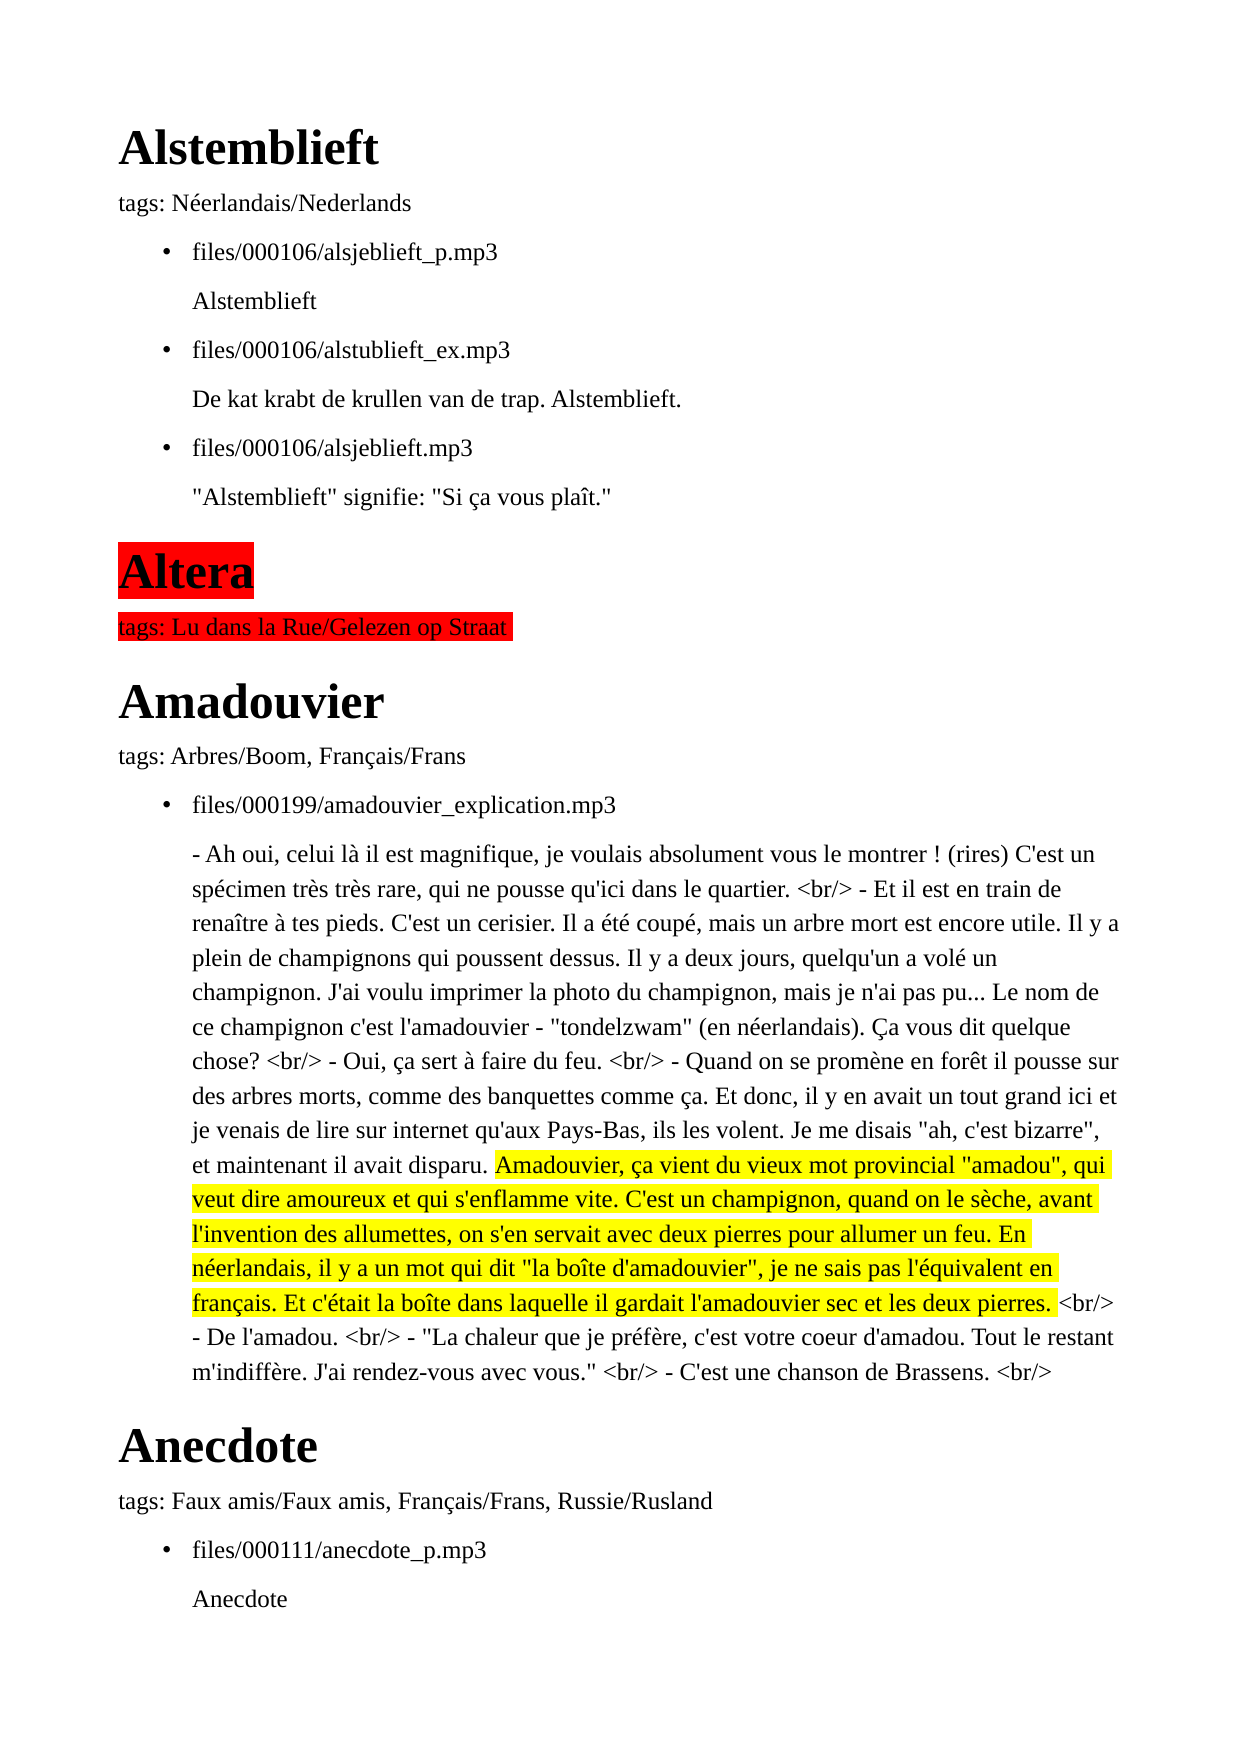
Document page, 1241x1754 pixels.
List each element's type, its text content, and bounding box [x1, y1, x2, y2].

list files/000106/alsjeblieft_p.mp3 [162, 237, 1122, 266]
text tags: Arbres/Boom, Français/Frans [118, 741, 1122, 770]
subtitle Alstemblieft [118, 118, 1122, 176]
list files/000106/alstublieft_ex.mp3 [162, 335, 1122, 364]
list Alstemblieft [162, 286, 1122, 315]
text tags: Faux amis/Faux amis, Français/Frans, Russie/Rusland [118, 1486, 1122, 1515]
list De kat krabt de krullen van de trap. Alstemblieft. [162, 384, 1122, 413]
list files/000199/amadouvier_explication.mp3 [162, 791, 1122, 819]
subtitle Altera [118, 542, 1122, 599]
subtitle Anecdote [118, 1416, 1122, 1474]
list - Ah oui, celui là il est magnifique, je voulais absolument vous le montrer ! (rires) C'est un spécimen très très rare, qui ne pousse qu'ici dans le quartier. <br/> - Et il est en train de renaître à tes pieds. C'est un cerisier. Il a été coupé, mais un arbre mort est encore utile. Il y a plein de champignons qui poussent dessus. Il y a deux jours, quelqu'un a volé un champignon. J'ai voulu imprimer la photo du champignon, mais je n'ai pas pu... Le nom de ce champignon c'est l'amadouvier - "tondelzwam" (en néerlandais). Ça vous dit quelque chose? <br/> - Oui, ça sert à faire du feu. <br/> - Quand on se promène en forêt il pousse sur des arbres morts, comme des banquettes comme ça. Et donc, il y en avait un tout grand ici et je venais de lire sur internet qu'aux Pays-Bas, ils les volent. Je me disais "ah, c'est bizarre", et maintenant il avait disparu. Amadouvier, ça vient du vieux mot provincial "amadou", qui veut dire amoureux et qui s'enflamme vite. C'est un champignon, quand on le sèche, avant l'invention des allumettes, on s'en servait avec deux pierres pour allumer un feu. En néerlandais, il y a un mot qui dit "la boîte d'amadouvier", je ne sais pas l'équivalent en français. Et c'était la boîte dans laquelle il gardait l'amadouvier sec et les deux pierres. <br/> - De l'amadou. <br/> - "La chaleur que je préfère, c'est votre coeur d'amadou. Tout le restant m'indiffère. J'ai rendez-vous avec vous." <br/> - C'est une chanson de Brassens. <br/> [162, 839, 1122, 1386]
text tags: Néerlandais/Nederlands [118, 188, 1122, 217]
list "Alstemblieft" signifie: "Si ça vous plaît." [162, 482, 1122, 511]
list Anecdote [162, 1584, 1122, 1613]
text tags: Lu dans la Rue/Gelezen op Straat [118, 612, 1122, 641]
subtitle Amadouvier [118, 671, 1122, 729]
list files/000111/anecdote_p.mp3 [162, 1535, 1122, 1564]
list files/000106/alsjeblieft.mp3 [162, 433, 1122, 462]
